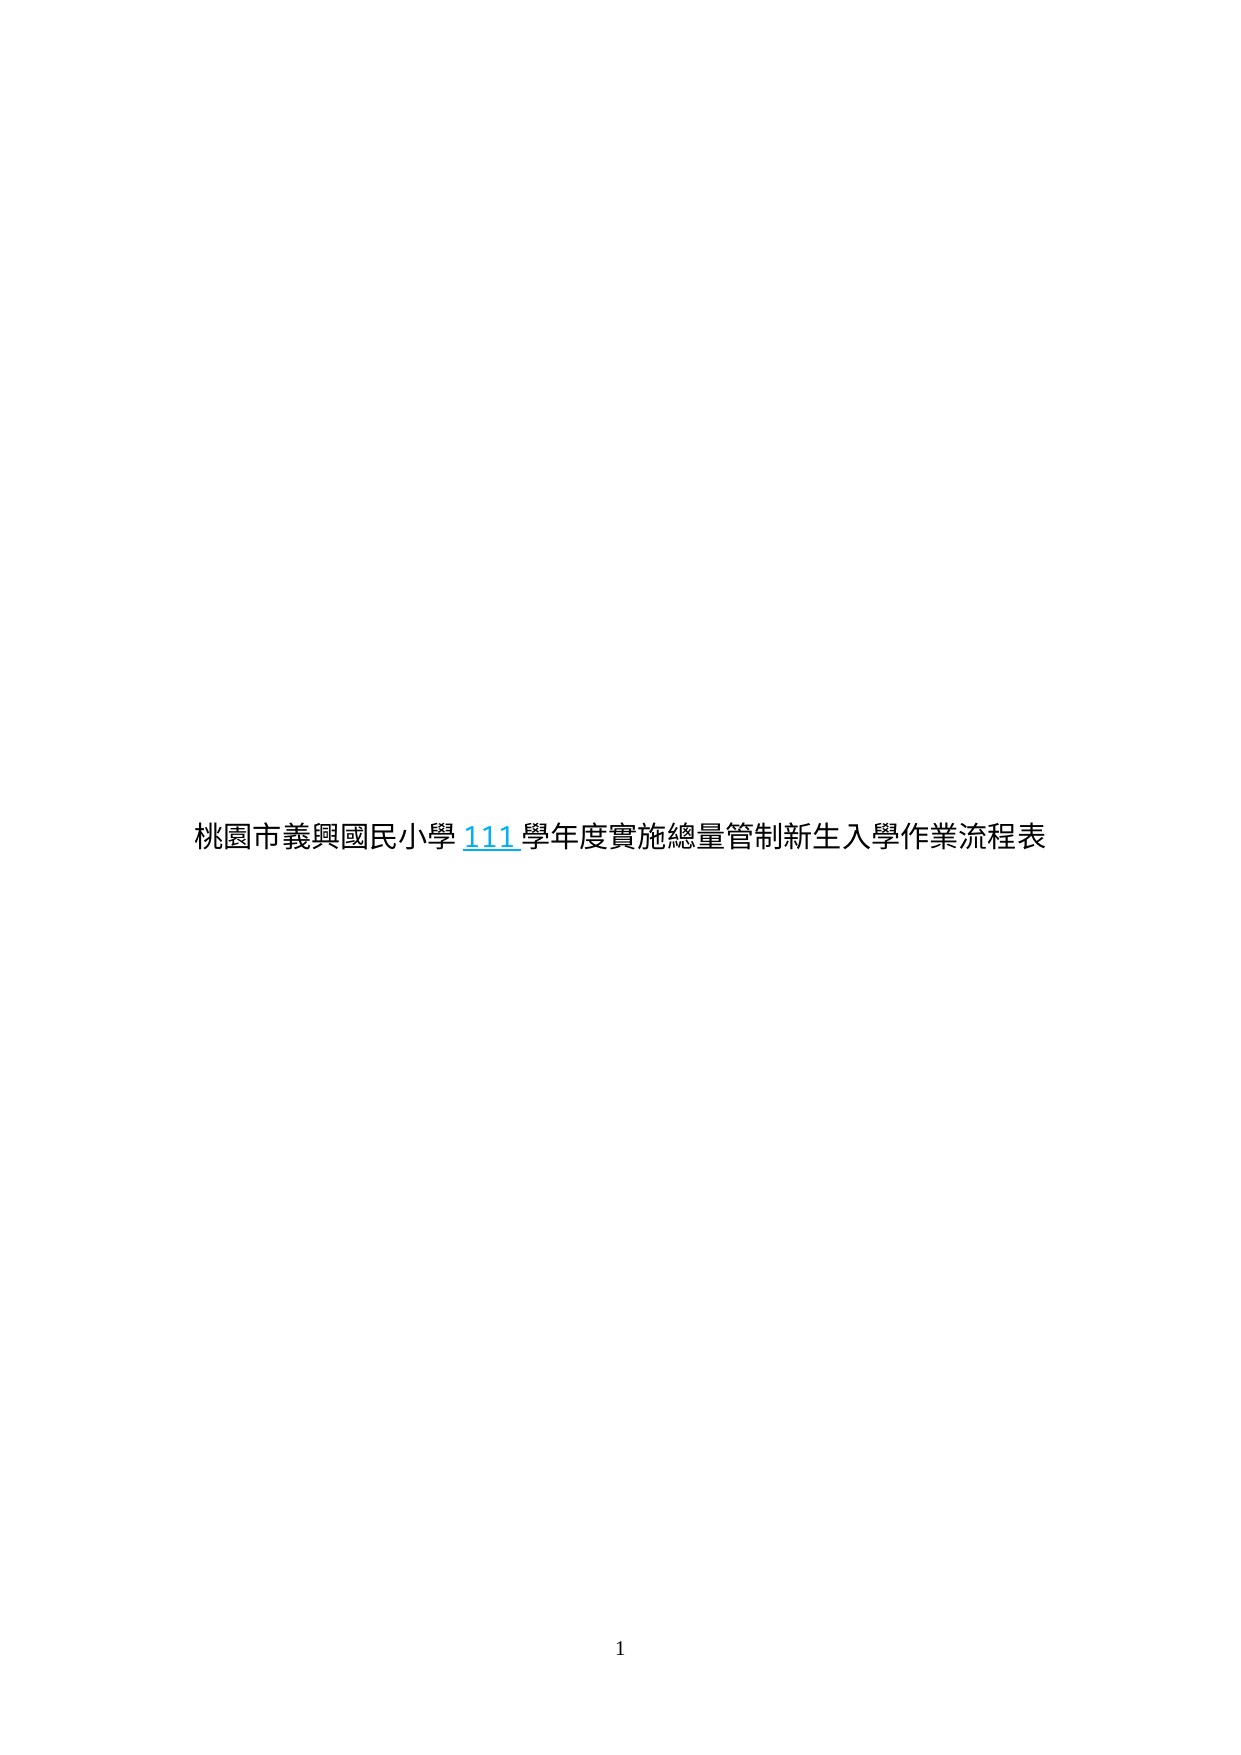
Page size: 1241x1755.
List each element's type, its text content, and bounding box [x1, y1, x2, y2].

text 桃園市義興國民小學111學年度實施總量管制新生入學作業流程表 [151, 793, 1089, 856]
